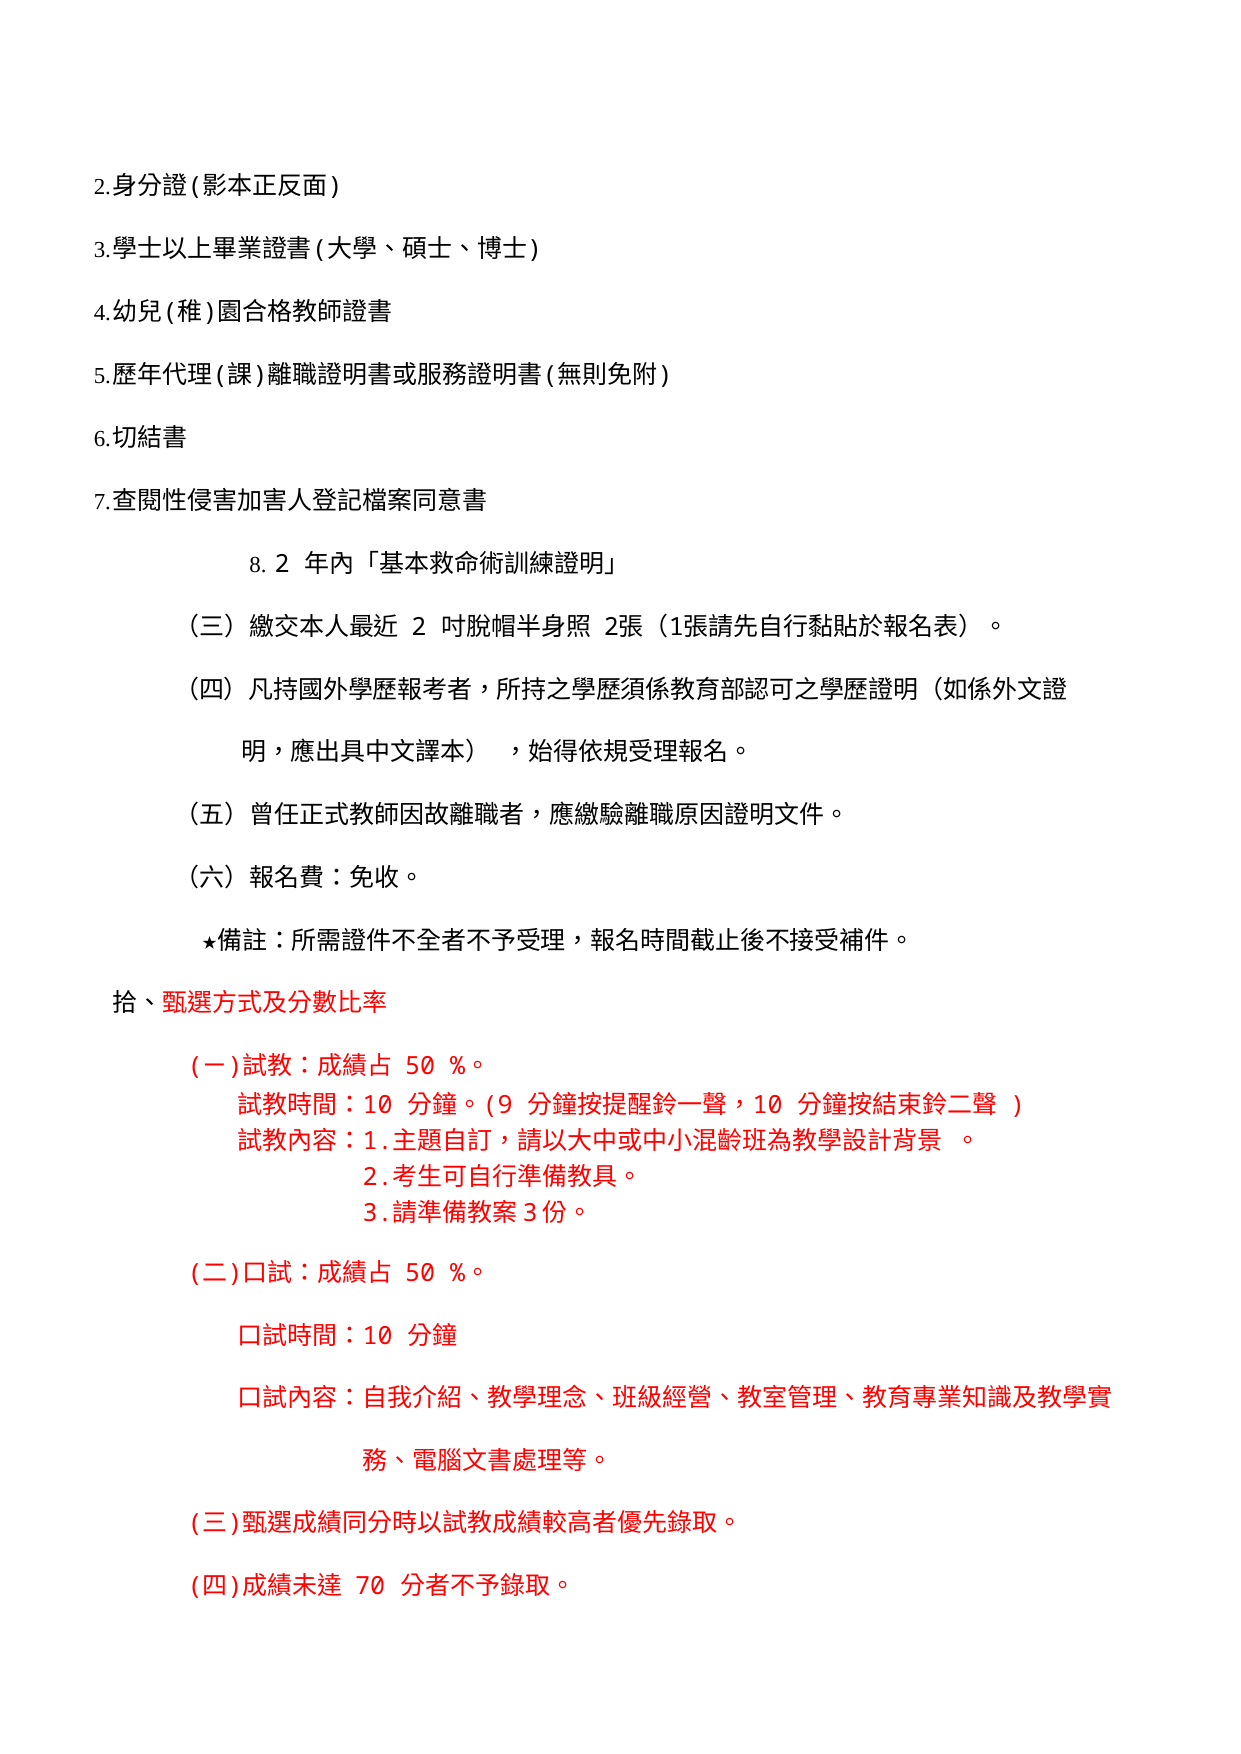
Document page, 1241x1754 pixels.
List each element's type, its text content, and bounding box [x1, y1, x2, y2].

text 口試時間：10 分鐘 [237, 1292, 1128, 1354]
list 學士以上畢業證書(大學、碩士、博士) [93, 205, 1128, 267]
text 2.考生可自行準備教具。 [237, 1157, 1128, 1193]
text （四）凡持國外學歷報考者，所持之學歷須係教育部認可之學歷證明（如係外文證明，應出具中文譯本） ，始得依規受理報名。 [174, 646, 1089, 771]
text (ㄧ)試教：成績占 50 %。 [187, 1022, 1128, 1084]
list 幼兒(稚)園合格教師證書 [93, 268, 1128, 330]
list 查閱性侵害加害人登記檔案同意書 [93, 457, 1128, 519]
text 口試內容：自我介紹、教學理念、班級經營、教室管理、教育專業知識及教學實 [237, 1354, 1128, 1417]
text 3.請準備教案3份。 [237, 1193, 1128, 1229]
text （六）報名費：免收。 [174, 834, 1128, 897]
text 拾、甄選方式及分數比率 [112, 959, 1128, 1022]
list 2 年內「基本救命術訓練證明」 [249, 520, 1128, 582]
list 歷年代理(課)離職證明書或服務證明書(無則免附) [93, 331, 1128, 393]
text (二)口試：成績占 50 %。 [187, 1229, 1128, 1292]
list 切結書 [93, 394, 1128, 456]
text (四)成績未達 70 分者不予錄取。 [187, 1542, 1128, 1604]
text ★備註：所需證件不全者不予受理，報名時間截止後不接受補件。 [112, 897, 1128, 959]
text 務、電腦文書處理等。 [237, 1417, 1128, 1479]
text 試教時間：10 分鐘。(9 分鐘按提醒鈴一聲，10 分鐘按結束鈴二聲 ) [237, 1084, 1128, 1120]
list 身分證(影本正反面) [93, 142, 1128, 204]
text （三）繳交本人最近 2 吋脫帽半身照 2張（1張請先自行黏貼於報名表）。 [174, 583, 1128, 645]
text （五）曾任正式教師因故離職者，應繳驗離職原因證明文件。 [174, 771, 1128, 833]
text (三)甄選成績同分時以試教成績較高者優先錄取。 [187, 1479, 1128, 1542]
text 試教內容：1.主題自訂，請以大中或中小混齡班為教學設計背景 。 [237, 1120, 1128, 1157]
